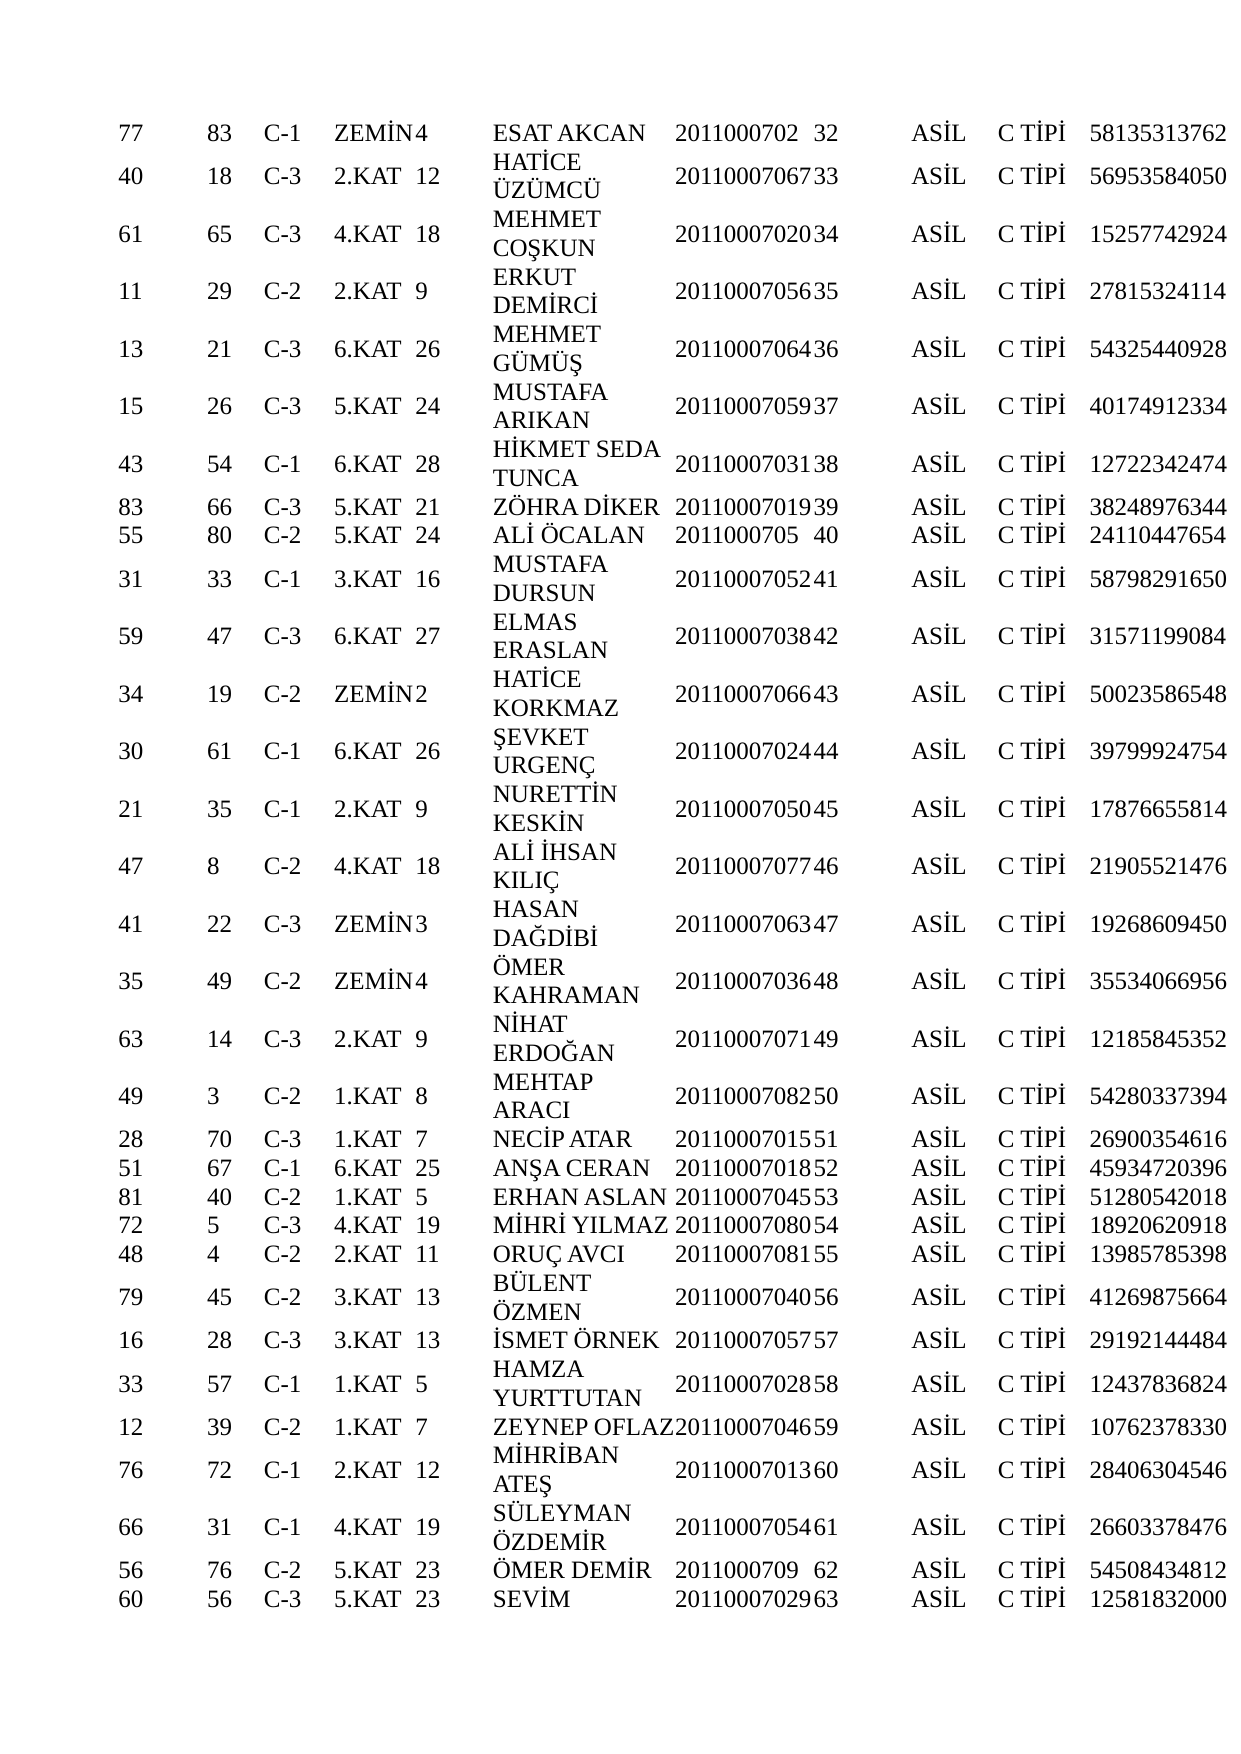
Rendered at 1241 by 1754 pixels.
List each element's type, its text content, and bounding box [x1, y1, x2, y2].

table_cell 46 [813, 837, 911, 894]
table_cell 51 [118, 1153, 207, 1182]
table_cell ASİL [911, 549, 998, 607]
table_cell 43 [813, 664, 911, 722]
table_cell 31 [118, 549, 207, 607]
table_cell C-3 [264, 1124, 334, 1153]
table_cell C TİPİ [998, 952, 1089, 1009]
table_cell 34 [118, 664, 207, 722]
table_cell 49 [207, 952, 264, 1009]
table_cell C TİPİ [998, 1009, 1089, 1067]
table_cell ASİL [911, 607, 998, 664]
table_cell 29 [207, 262, 264, 319]
table_cell 4.KAT [334, 204, 415, 262]
table_cell 19 [207, 664, 264, 722]
table_cell SEVİM [493, 1584, 675, 1613]
table_cell 38248976344 [1089, 492, 1229, 521]
table_cell 47 [207, 607, 264, 664]
table_cell 4.KAT [334, 1498, 415, 1556]
table_cell 20110007081 [675, 1239, 813, 1268]
table_cell 53 [813, 1182, 911, 1211]
table_cell 10762378330 [1089, 1412, 1229, 1441]
table_cell 9 [415, 1009, 493, 1067]
table_cell 20110007054 [675, 1498, 813, 1556]
table_cell BÜLENT ÖZMEN [493, 1268, 675, 1326]
table_cell 79 [118, 1268, 207, 1326]
table_cell C TİPİ [998, 894, 1089, 952]
table_cell 21 [118, 779, 207, 837]
table_cell ASİL [911, 1326, 998, 1354]
table_cell C TİPİ [998, 521, 1089, 549]
table_cell 28406304546 [1089, 1441, 1229, 1498]
table_cell 43 [118, 434, 207, 492]
table_cell ERKUT DEMİRCİ [493, 262, 675, 319]
table_cell 1.KAT [334, 1067, 415, 1124]
table_cell NİHAT ERDOĞAN [493, 1009, 675, 1067]
table_cell ASİL [911, 1124, 998, 1153]
table_cell 5.KAT [334, 1556, 415, 1584]
table_cell HİKMET SEDA TUNCA [493, 434, 675, 492]
table_cell 1.KAT [334, 1412, 415, 1441]
table_cell 58135313762 [1089, 118, 1229, 147]
table_cell 20110007038 [675, 607, 813, 664]
table_cell C TİPİ [998, 1556, 1089, 1584]
table_cell 6.KAT [334, 607, 415, 664]
table_cell 39 [813, 492, 911, 521]
table_cell 55 [118, 521, 207, 549]
table_cell 21 [415, 492, 493, 521]
table_cell C-1 [264, 1441, 334, 1498]
table_cell 26900354616 [1089, 1124, 1229, 1153]
table_cell 4.KAT [334, 1211, 415, 1239]
table_cell 2.KAT [334, 779, 415, 837]
table_cell 19 [415, 1498, 493, 1556]
table_cell C-2 [264, 1067, 334, 1124]
table_cell 54325440928 [1089, 319, 1229, 377]
table_cell 49 [813, 1009, 911, 1067]
table_cell C TİPİ [998, 1239, 1089, 1268]
table_cell 40 [207, 1182, 264, 1211]
table_cell 70 [207, 1124, 264, 1153]
table_cell 54508434812 [1089, 1556, 1229, 1584]
table_cell 5.KAT [334, 521, 415, 549]
table_cell 8 [415, 1067, 493, 1124]
table_cell 21905521476 [1089, 837, 1229, 894]
table_cell MEHMET GÜMÜŞ [493, 319, 675, 377]
table_cell 17876655814 [1089, 779, 1229, 837]
table_cell 2011000709 [675, 1556, 813, 1584]
table_cell 20110007066 [675, 664, 813, 722]
table_cell C-2 [264, 664, 334, 722]
table_cell 12 [415, 147, 493, 204]
table_cell 76 [207, 1556, 264, 1584]
table_cell C TİPİ [998, 1067, 1089, 1124]
table_cell 35534066956 [1089, 952, 1229, 1009]
table_cell 35 [207, 779, 264, 837]
table_cell 72 [118, 1211, 207, 1239]
table_cell 45 [207, 1268, 264, 1326]
table_cell ASİL [911, 1067, 998, 1124]
table_cell 77 [118, 118, 207, 147]
table_cell ASİL [911, 664, 998, 722]
table_cell ASİL [911, 1412, 998, 1441]
table_cell ZEMİN [334, 894, 415, 952]
table_cell 50 [813, 1067, 911, 1124]
table_cell 33 [813, 147, 911, 204]
table_cell C-2 [264, 262, 334, 319]
table_cell ASİL [911, 1009, 998, 1067]
table_cell ASİL [911, 1211, 998, 1239]
table_cell C TİPİ [998, 204, 1089, 262]
table_cell 11 [415, 1239, 493, 1268]
table_cell 20110007040 [675, 1268, 813, 1326]
table_cell ALİ İHSAN KILIÇ [493, 837, 675, 894]
table_cell ASİL [911, 1441, 998, 1498]
table_cell C-2 [264, 1412, 334, 1441]
table_cell ERHAN ASLAN [493, 1182, 675, 1211]
table_cell MUSTAFA ARIKAN [493, 377, 675, 434]
table_cell 48 [118, 1239, 207, 1268]
table_cell 45 [813, 779, 911, 837]
table_cell 16 [415, 549, 493, 607]
table_cell ASİL [911, 1354, 998, 1412]
table_cell 4 [415, 118, 493, 147]
table_cell MEHTAP ARACI [493, 1067, 675, 1124]
table_cell 20110007019 [675, 492, 813, 521]
table_cell 54 [207, 434, 264, 492]
table_cell 2.KAT [334, 147, 415, 204]
table_cell 19268609450 [1089, 894, 1229, 952]
table_cell SÜLEYMAN ÖZDEMİR [493, 1498, 675, 1556]
table_cell 27815324114 [1089, 262, 1229, 319]
table_cell ALİ ÖCALAN [493, 521, 675, 549]
table_cell 18 [415, 837, 493, 894]
table_cell 3.KAT [334, 1326, 415, 1354]
table_cell C TİPİ [998, 1153, 1089, 1182]
table_cell 24 [415, 521, 493, 549]
table_cell 56 [813, 1268, 911, 1326]
table_cell 5 [207, 1211, 264, 1239]
table_cell 39799924754 [1089, 722, 1229, 779]
table_cell 80 [207, 521, 264, 549]
table_cell ASİL [911, 722, 998, 779]
table_cell ASİL [911, 779, 998, 837]
table_cell 48 [813, 952, 911, 1009]
table_cell 61 [207, 722, 264, 779]
table_cell 34 [813, 204, 911, 262]
table_cell MUSTAFA DURSUN [493, 549, 675, 607]
table_cell 40174912334 [1089, 377, 1229, 434]
table_cell 33 [207, 549, 264, 607]
table_cell C-3 [264, 1584, 334, 1613]
table_cell C-3 [264, 319, 334, 377]
table_cell 81 [118, 1182, 207, 1211]
table_cell C-3 [264, 204, 334, 262]
table_cell C-1 [264, 1498, 334, 1556]
table_cell ASİL [911, 1182, 998, 1211]
table_cell C-3 [264, 1326, 334, 1354]
table_cell 26603378476 [1089, 1498, 1229, 1556]
table_cell 28 [207, 1326, 264, 1354]
table_cell C TİPİ [998, 1498, 1089, 1556]
table_cell C-2 [264, 952, 334, 1009]
table_cell ASİL [911, 319, 998, 377]
table_cell ASİL [911, 837, 998, 894]
table_cell 13985785398 [1089, 1239, 1229, 1268]
table_cell 12185845352 [1089, 1009, 1229, 1067]
table_cell 3 [415, 894, 493, 952]
table_cell C-3 [264, 607, 334, 664]
table_cell 13 [118, 319, 207, 377]
table_cell C-1 [264, 549, 334, 607]
table_cell HATİCE KORKMAZ [493, 664, 675, 722]
table_cell 2 [415, 664, 493, 722]
table_cell C TİPİ [998, 1211, 1089, 1239]
table_cell C-3 [264, 377, 334, 434]
table_cell 2.KAT [334, 1239, 415, 1268]
table_cell C-3 [264, 1009, 334, 1067]
table_cell 26 [415, 319, 493, 377]
table_cell 20110007020 [675, 204, 813, 262]
table_cell 38 [813, 434, 911, 492]
table_cell ASİL [911, 204, 998, 262]
table_cell 56953584050 [1089, 147, 1229, 204]
table_cell 13 [415, 1326, 493, 1354]
table_cell C TİPİ [998, 1354, 1089, 1412]
table_cell 66 [118, 1498, 207, 1556]
table_cell ÖMER KAHRAMAN [493, 952, 675, 1009]
table_cell ORUÇ AVCI [493, 1239, 675, 1268]
table_cell 59 [118, 607, 207, 664]
table_cell 26 [207, 377, 264, 434]
table_cell NECİP ATAR [493, 1124, 675, 1153]
table_cell 33 [118, 1354, 207, 1412]
table_cell 62 [813, 1556, 911, 1584]
table_cell 40 [813, 521, 911, 549]
table_cell 16 [118, 1326, 207, 1354]
table_cell C TİPİ [998, 1412, 1089, 1441]
table_cell 20110007080 [675, 1211, 813, 1239]
table_cell 1.KAT [334, 1124, 415, 1153]
table_cell C TİPİ [998, 1326, 1089, 1354]
table_cell HATİCE ÜZÜMCÜ [493, 147, 675, 204]
table_cell 2011000705 [675, 521, 813, 549]
table_cell 6.KAT [334, 722, 415, 779]
table_cell C TİPİ [998, 434, 1089, 492]
table_cell 12722342474 [1089, 434, 1229, 492]
table_cell 20110007028 [675, 1354, 813, 1412]
table_cell 22 [207, 894, 264, 952]
table_cell ASİL [911, 894, 998, 952]
table_cell 20110007029 [675, 1584, 813, 1613]
table_cell C TİPİ [998, 1124, 1089, 1153]
table_cell 26 [415, 722, 493, 779]
table_cell ASİL [911, 521, 998, 549]
table_cell 83 [118, 492, 207, 521]
table_cell ESAT AKCAN [493, 118, 675, 147]
table_cell 13 [415, 1268, 493, 1326]
table_cell ASİL [911, 1556, 998, 1584]
table_cell 51280542018 [1089, 1182, 1229, 1211]
table_cell 51 [813, 1124, 911, 1153]
table_cell 59 [813, 1412, 911, 1441]
table_cell 18 [415, 204, 493, 262]
table_cell MİHRİBAN ATEŞ [493, 1441, 675, 1498]
table_cell 2.KAT [334, 1441, 415, 1498]
table_cell ASİL [911, 492, 998, 521]
table_cell 40 [118, 147, 207, 204]
table_cell 57 [207, 1354, 264, 1412]
table_cell 27 [415, 607, 493, 664]
table_cell 28 [118, 1124, 207, 1153]
table_cell ZÖHRA DİKER [493, 492, 675, 521]
table_cell 4 [207, 1239, 264, 1268]
table_cell 24 [415, 377, 493, 434]
table_cell 9 [415, 262, 493, 319]
table_cell 39 [207, 1412, 264, 1441]
table_cell ASİL [911, 1239, 998, 1268]
table_cell C-2 [264, 837, 334, 894]
table_cell ASİL [911, 434, 998, 492]
table_cell 58798291650 [1089, 549, 1229, 607]
table_cell 12 [415, 1441, 493, 1498]
table_cell ZEMİN [334, 952, 415, 1009]
table_cell 57 [813, 1326, 911, 1354]
table_cell 4 [415, 952, 493, 1009]
table_cell 11 [118, 262, 207, 319]
table_cell 45934720396 [1089, 1153, 1229, 1182]
table_cell 20110007015 [675, 1124, 813, 1153]
table_cell NURETTİN KESKİN [493, 779, 675, 837]
table_cell 72 [207, 1441, 264, 1498]
table_cell C TİPİ [998, 779, 1089, 837]
table_cell ZEMİN [334, 664, 415, 722]
table_cell C-1 [264, 1354, 334, 1412]
table_cell C TİPİ [998, 492, 1089, 521]
table_cell 20110007013 [675, 1441, 813, 1498]
table_cell C TİPİ [998, 664, 1089, 722]
table_cell 2.KAT [334, 1009, 415, 1067]
table_cell 24110447654 [1089, 521, 1229, 549]
table_cell 67 [207, 1153, 264, 1182]
table_cell 20110007052 [675, 549, 813, 607]
table_cell C-2 [264, 1239, 334, 1268]
table_cell 18 [207, 147, 264, 204]
table_cell 15 [118, 377, 207, 434]
table_cell C TİPİ [998, 147, 1089, 204]
table_cell 20110007056 [675, 262, 813, 319]
table_cell 9 [415, 779, 493, 837]
table_cell C-2 [264, 1556, 334, 1584]
table_cell C TİPİ [998, 607, 1089, 664]
table_cell 41269875664 [1089, 1268, 1229, 1326]
table_cell 61 [118, 204, 207, 262]
table_cell MEHMET COŞKUN [493, 204, 675, 262]
table_cell C-3 [264, 894, 334, 952]
table_cell 60 [813, 1441, 911, 1498]
table_cell C TİPİ [998, 1182, 1089, 1211]
table_cell 8 [207, 837, 264, 894]
table_cell 5 [415, 1182, 493, 1211]
table_cell 20110007059 [675, 377, 813, 434]
table_cell 28 [415, 434, 493, 492]
table_cell 12437836824 [1089, 1354, 1229, 1412]
table_cell 29192144484 [1089, 1326, 1229, 1354]
table_cell 12581832000 [1089, 1584, 1229, 1613]
table_cell 63 [813, 1584, 911, 1613]
table_cell 30 [118, 722, 207, 779]
table_cell 20110007045 [675, 1182, 813, 1211]
table_cell ŞEVKET URGENÇ [493, 722, 675, 779]
table_cell 54280337394 [1089, 1067, 1229, 1124]
table_cell 35 [118, 952, 207, 1009]
table_cell 20110007036 [675, 952, 813, 1009]
table_cell 20110007057 [675, 1326, 813, 1354]
table_cell 20110007077 [675, 837, 813, 894]
table_cell C TİPİ [998, 837, 1089, 894]
table_cell 41 [118, 894, 207, 952]
table_cell ASİL [911, 1498, 998, 1556]
table_cell 20110007024 [675, 722, 813, 779]
table_cell 56 [207, 1584, 264, 1613]
table_cell 31571199084 [1089, 607, 1229, 664]
table_cell 55 [813, 1239, 911, 1268]
table_cell 20110007063 [675, 894, 813, 952]
table_cell 20110007071 [675, 1009, 813, 1067]
table_cell 23 [415, 1556, 493, 1584]
table_cell C TİPİ [998, 1584, 1089, 1613]
table_cell C-1 [264, 1153, 334, 1182]
table_cell 12 [118, 1412, 207, 1441]
table_cell 35 [813, 262, 911, 319]
table_cell C-2 [264, 1182, 334, 1211]
table_cell HASAN DAĞDİBİ [493, 894, 675, 952]
table_cell C TİPİ [998, 549, 1089, 607]
table_cell 1.KAT [334, 1354, 415, 1412]
table_cell 3.KAT [334, 1268, 415, 1326]
table_cell 1.KAT [334, 1182, 415, 1211]
table_cell 61 [813, 1498, 911, 1556]
table_cell C-1 [264, 779, 334, 837]
table_cell 60 [118, 1584, 207, 1613]
table_cell 5.KAT [334, 377, 415, 434]
table_cell 21 [207, 319, 264, 377]
table_cell ASİL [911, 1268, 998, 1326]
table_cell 14 [207, 1009, 264, 1067]
table_cell 50023586548 [1089, 664, 1229, 722]
table_cell 20110007067 [675, 147, 813, 204]
table_cell 20110007082 [675, 1067, 813, 1124]
table_cell 3 [207, 1067, 264, 1124]
table_cell 66 [207, 492, 264, 521]
table_cell 2011000702 [675, 118, 813, 147]
table_cell 20110007031 [675, 434, 813, 492]
table_cell ASİL [911, 147, 998, 204]
table_cell ASİL [911, 262, 998, 319]
table_cell HAMZA YURTTUTAN [493, 1354, 675, 1412]
table_cell 44 [813, 722, 911, 779]
table_cell 65 [207, 204, 264, 262]
table_cell C TİPİ [998, 118, 1089, 147]
table_cell C-3 [264, 1211, 334, 1239]
table_cell 7 [415, 1412, 493, 1441]
table_cell 20110007018 [675, 1153, 813, 1182]
table_cell 42 [813, 607, 911, 664]
table_cell 47 [813, 894, 911, 952]
table_cell 18920620918 [1089, 1211, 1229, 1239]
table_cell 47 [118, 837, 207, 894]
table_cell ASİL [911, 377, 998, 434]
table_cell ZEYNEP OFLAZ [493, 1412, 675, 1441]
table_cell C TİPİ [998, 377, 1089, 434]
table_cell 37 [813, 377, 911, 434]
table_cell C TİPİ [998, 319, 1089, 377]
table_cell 2.KAT [334, 262, 415, 319]
table_cell ZEMİN [334, 118, 415, 147]
table_cell C-1 [264, 118, 334, 147]
table_cell 6.KAT [334, 1153, 415, 1182]
table_cell 5 [415, 1354, 493, 1412]
table_cell C TİPİ [998, 1268, 1089, 1326]
table_cell 54 [813, 1211, 911, 1239]
table_cell 20110007046 [675, 1412, 813, 1441]
table_cell 3.KAT [334, 549, 415, 607]
table_cell C TİPİ [998, 262, 1089, 319]
table_cell C TİPİ [998, 722, 1089, 779]
table_cell C TİPİ [998, 1441, 1089, 1498]
table_cell 41 [813, 549, 911, 607]
table_cell 76 [118, 1441, 207, 1498]
table_cell 15257742924 [1089, 204, 1229, 262]
table_cell C-2 [264, 1268, 334, 1326]
table_cell 5.KAT [334, 492, 415, 521]
table_cell ASİL [911, 1153, 998, 1182]
table_cell ASİL [911, 118, 998, 147]
table_cell MİHRİ YILMAZ [493, 1211, 675, 1239]
table_cell 4.KAT [334, 837, 415, 894]
table_cell 20110007064 [675, 319, 813, 377]
table_cell 52 [813, 1153, 911, 1182]
table_cell ASİL [911, 1584, 998, 1613]
table_cell 32 [813, 118, 911, 147]
table_cell 23 [415, 1584, 493, 1613]
table_cell 31 [207, 1498, 264, 1556]
table_cell 36 [813, 319, 911, 377]
table_cell 6.KAT [334, 319, 415, 377]
table_cell 6.KAT [334, 434, 415, 492]
table_cell 19 [415, 1211, 493, 1239]
table_cell 7 [415, 1124, 493, 1153]
table_cell 5.KAT [334, 1584, 415, 1613]
table_cell 20110007050 [675, 779, 813, 837]
table_cell C-2 [264, 521, 334, 549]
table_cell 25 [415, 1153, 493, 1182]
table_cell 63 [118, 1009, 207, 1067]
table_cell C-1 [264, 434, 334, 492]
table_cell ÖMER DEMİR [493, 1556, 675, 1584]
table_cell 49 [118, 1067, 207, 1124]
table_cell ELMAS ERASLAN [493, 607, 675, 664]
table_cell ANŞA CERAN [493, 1153, 675, 1182]
table_cell 58 [813, 1354, 911, 1412]
table_cell C-3 [264, 147, 334, 204]
table_cell 83 [207, 118, 264, 147]
table_cell C-3 [264, 492, 334, 521]
table_cell 56 [118, 1556, 207, 1584]
table_cell ASİL [911, 952, 998, 1009]
table_cell İSMET ÖRNEK [493, 1326, 675, 1354]
table_cell C-1 [264, 722, 334, 779]
